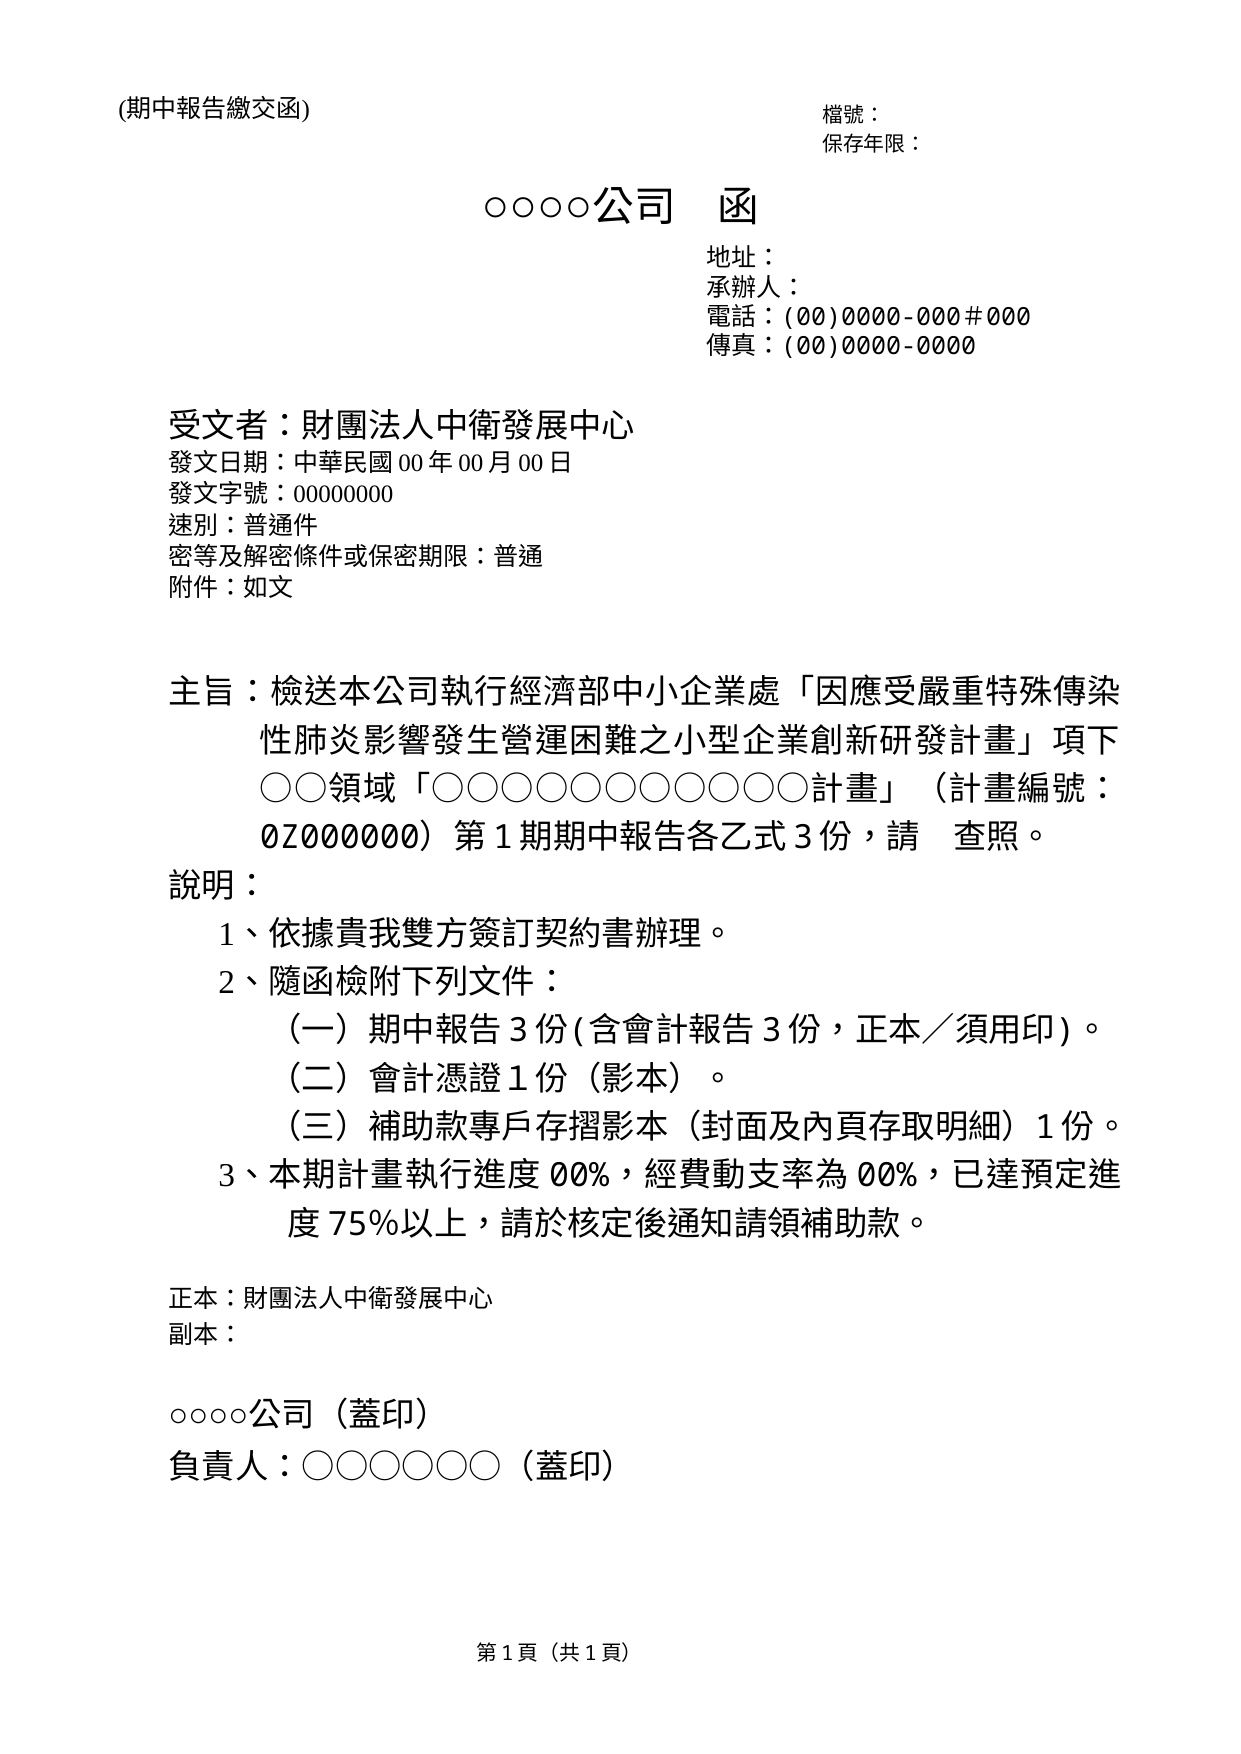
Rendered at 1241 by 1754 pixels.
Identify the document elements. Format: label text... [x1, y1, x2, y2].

text 地址： [706, 243, 1205, 273]
text 承辦人： [706, 273, 1205, 302]
text 電話：(00)0000-000＃000 [706, 302, 1205, 331]
list 隨函檢附下列文件： [218, 955, 1122, 1003]
text 正本：財團法人中衛發展中心 [168, 1278, 1122, 1315]
text 受文者：財團法人中衛發展中心 [168, 398, 1122, 447]
text 速別：普通件 [168, 509, 1122, 540]
text 附件：如文 [168, 572, 1122, 603]
text 說明： [168, 858, 1122, 907]
text （三）補助款專戶存摺影本（封面及內頁存取明細）1份。 [268, 1100, 1122, 1148]
text （二）會計憑證１份（影本）。 [268, 1052, 1122, 1100]
text 負責人：○○○○○○（蓋印） [168, 1436, 1122, 1488]
text ○○○○公司 函 [118, 168, 1122, 235]
text 發文字號：00000000 [168, 478, 1122, 509]
list 本期計畫執行進度00%，經費動支率為00%，已達預定進度75％以上，請於核定後通知請領補助款。 [218, 1148, 1122, 1245]
text 主旨：檢送本公司執行經濟部中小企業處「因應受嚴重特殊傳染性肺炎影響發生營運困難之小型企業創新研發計畫」項下○○領域「○○○○○○○○○○○計畫」（計畫編號：0Z000000）第1期期中報告各乙式3份，請 查照。 [168, 665, 1122, 858]
text 副本： [168, 1315, 1122, 1351]
text 發文日期：中華民國00年00月00日 [168, 447, 1122, 478]
list 依據貴我雙方簽訂契約書辦理。 [218, 907, 1122, 955]
text （一）期中報告3份(含會計報告3份，正本／須用印)。 [268, 1003, 1122, 1052]
text 傳真：(00)0000-0000 [706, 331, 1205, 360]
text 密等及解密條件或保密期限：普通 [168, 540, 1122, 572]
text ○○○○公司（蓋印） [168, 1384, 1122, 1436]
